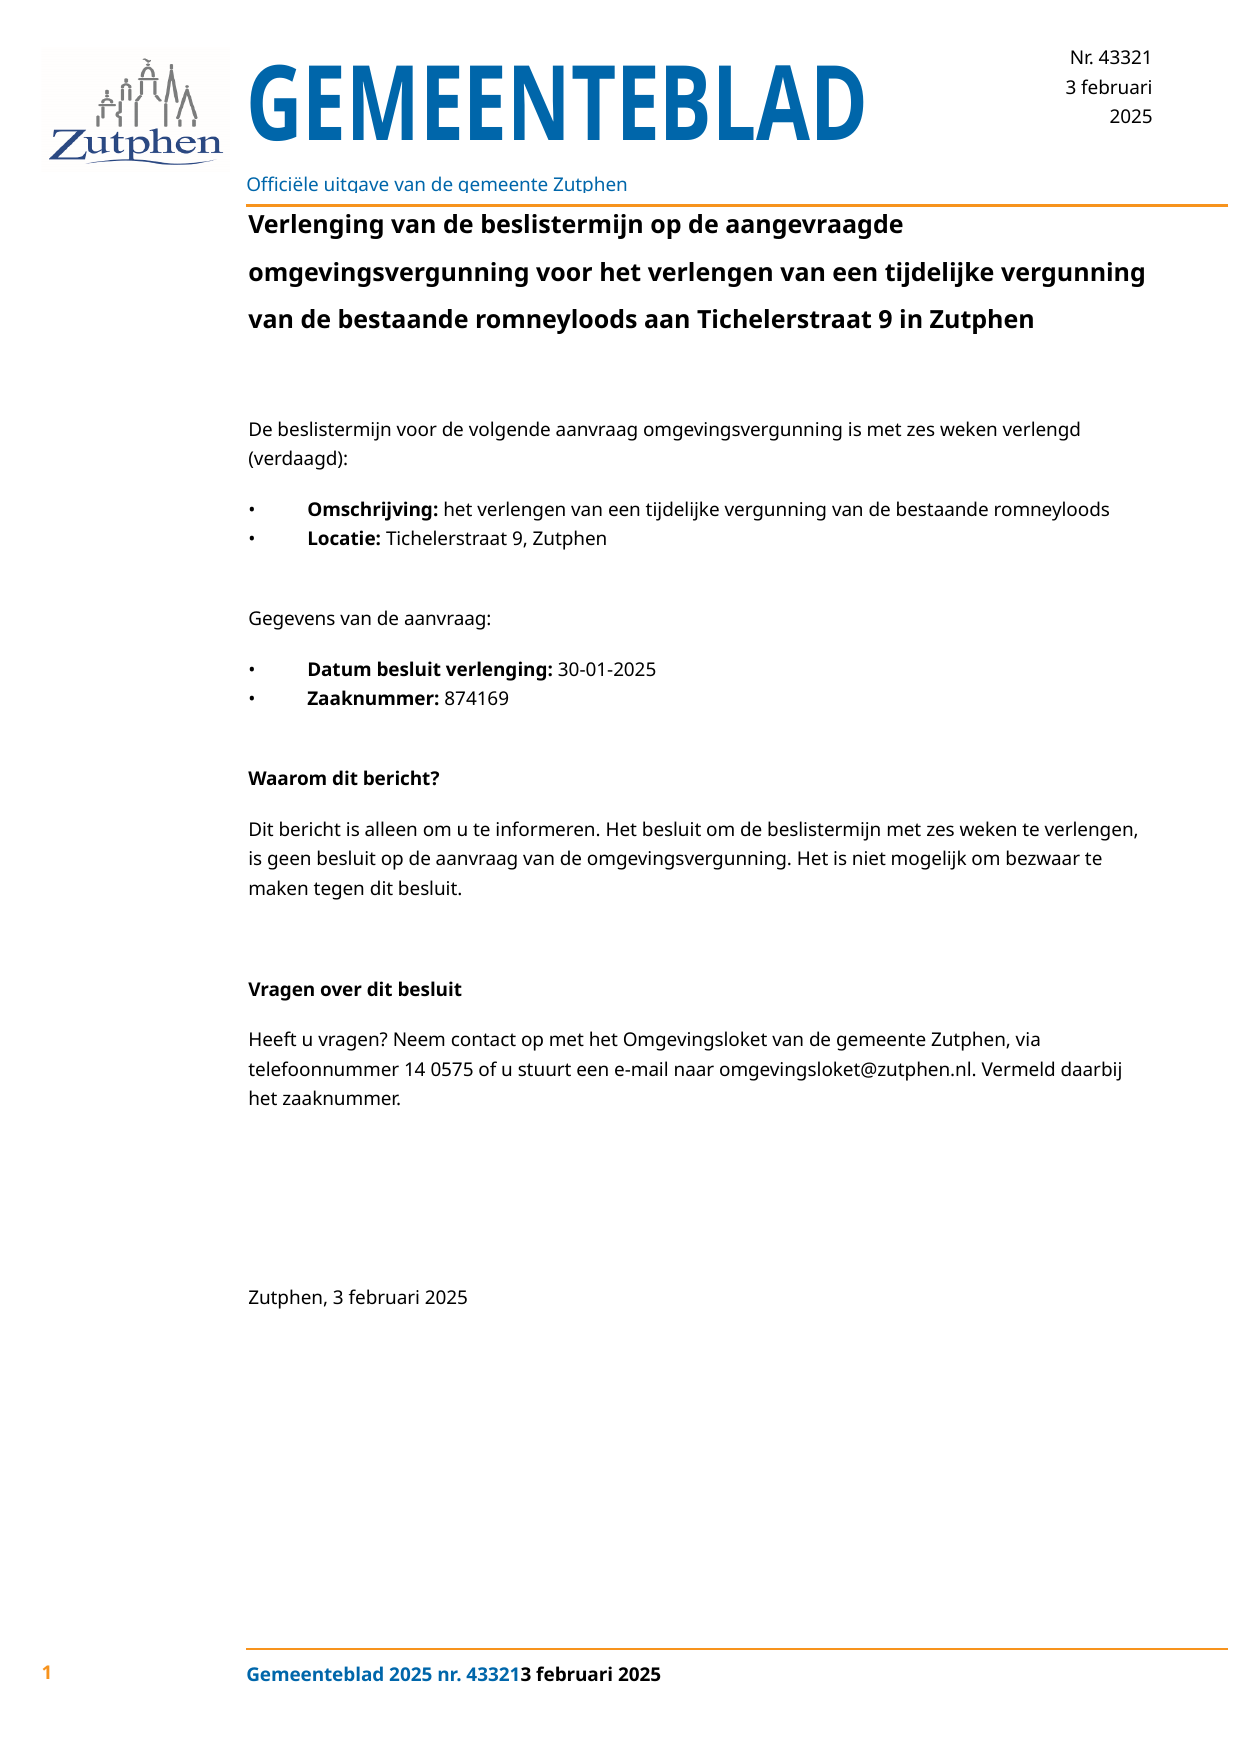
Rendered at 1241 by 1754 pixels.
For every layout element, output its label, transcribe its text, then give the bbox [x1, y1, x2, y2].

picture [41, 47, 231, 172]
text Gegevens van de aanvraag: [248, 606, 1152, 631]
list Locatie: Tichelerstraat 9, Zutphen [248, 526, 1152, 551]
list Zaaknummer: 874169 [248, 686, 1152, 711]
text Zutphen, 3 februari 2025 [248, 1284, 1152, 1310]
text De beslistermijn voor de volgende aanvraag omgevingsvergunning is met zes weken verlengd (verdaagd): [248, 416, 1152, 471]
list Omschrijving: het verlengen van een tijdelijke vergunning van de bestaande romneyloods [248, 496, 1152, 522]
text Dit bericht is alleen om u te informeren. Het besluit om de beslistermijn met zes weken te verlengen, is geen besluit op de aanvraag van de omgevingsvergunning. Het is niet mogelijk om bezwaar te maken tegen dit besluit. [248, 816, 1152, 901]
list Datum besluit verlenging: 30-01-2025 [248, 656, 1152, 682]
text Vragen over dit besluit [248, 976, 1152, 1002]
text Heeft u vragen? Neem contact op met het Omgevingsloket van de gemeente Zutphen, via telefoonnummer 14 0575 of u stuurt een e-mail naar omgevingsloket@zutphen.nl. Vermeld daarbij het zaaknummer. [248, 1026, 1152, 1111]
text Waarom dit bericht? [248, 766, 1152, 791]
text Verlenging van de beslistermijn op de aangevraagde omgevingsvergunning voor het verlengen van een tijdelijke vergunning van de bestaande romneyloods aan Tichelerstraat 9 in Zutphen [248, 207, 1152, 336]
